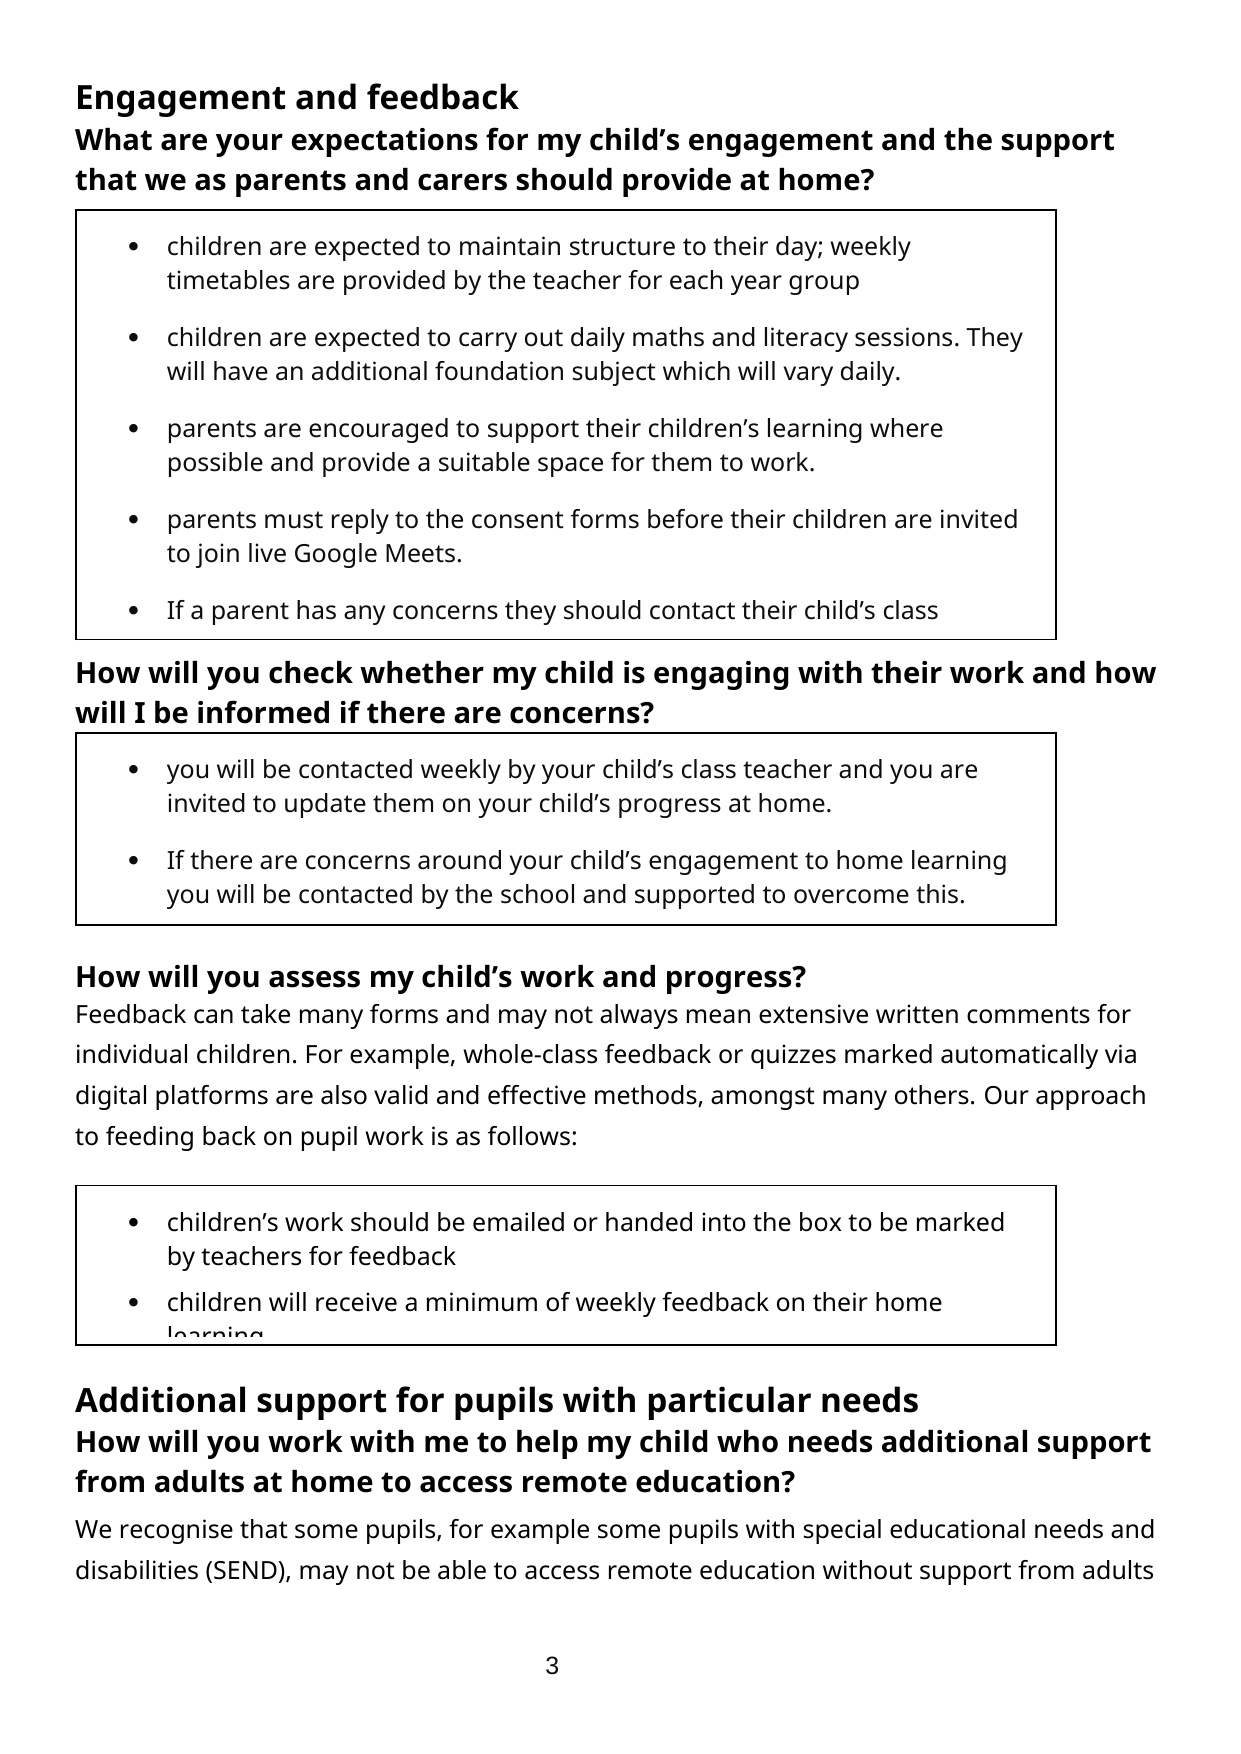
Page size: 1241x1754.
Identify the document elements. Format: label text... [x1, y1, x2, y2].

subtitle Additional support for pupils with particular needs [75, 1376, 1165, 1422]
list children are expected to maintain structure to their day; weekly timetables are provided by the teacher for each year group [129, 228, 1040, 297]
subtitle Engagement and feedback [75, 74, 1165, 119]
list If there are concerns around your child’s engagement to home learning you will be contacted by the school and supported to overcome this. [129, 843, 1040, 911]
list children’s work should be emailed or handed into the box to be marked by teachers for feedback [129, 1204, 1040, 1272]
subtitle How will you work with me to help my child who needs additional support from adults at home to access remote education? [75, 1422, 1165, 1501]
list If a parent has any concerns they should contact their child’s class teacher, the school office or the headteachers [129, 593, 1040, 631]
list children are expected to carry out daily maths and literacy sessions. They will have an additional foundation subject which will vary daily. [129, 319, 1040, 388]
subtitle How will you assess my child’s work and progress? [75, 957, 1165, 996]
list parents must reply to the consent forms before their children are invited to join live Google Meets. [129, 502, 1040, 570]
list you will be contacted weekly by your child’s class teacher and you are invited to update them on your child’s progress at home. [129, 752, 1040, 820]
list children will receive a minimum of weekly feedback on their home learning. [129, 1285, 1040, 1337]
subtitle What are your expectations for my child’s engagement and the support that we as parents and carers should provide at home? [75, 119, 1165, 199]
text We recognise that some pupils, for example some pupils with special educational needs and disabilities (SEND), may not be able to access remote education without support from adults [75, 1512, 1165, 1586]
subtitle How will you check whether my child is engaging with their work and how will I be informed if there are concerns? [75, 653, 1165, 732]
list parents are encouraged to support their children’s learning where possible and provide a suitable space for them to work. [129, 411, 1040, 479]
text Feedback can take many forms and may not always mean extensive written comments for individual children. For example, whole-class feedback or quizzes marked automatically via digital platforms are also valid and effective methods, amongst many others. Our approach to feeding back on pupil work is as follows: [75, 996, 1165, 1153]
